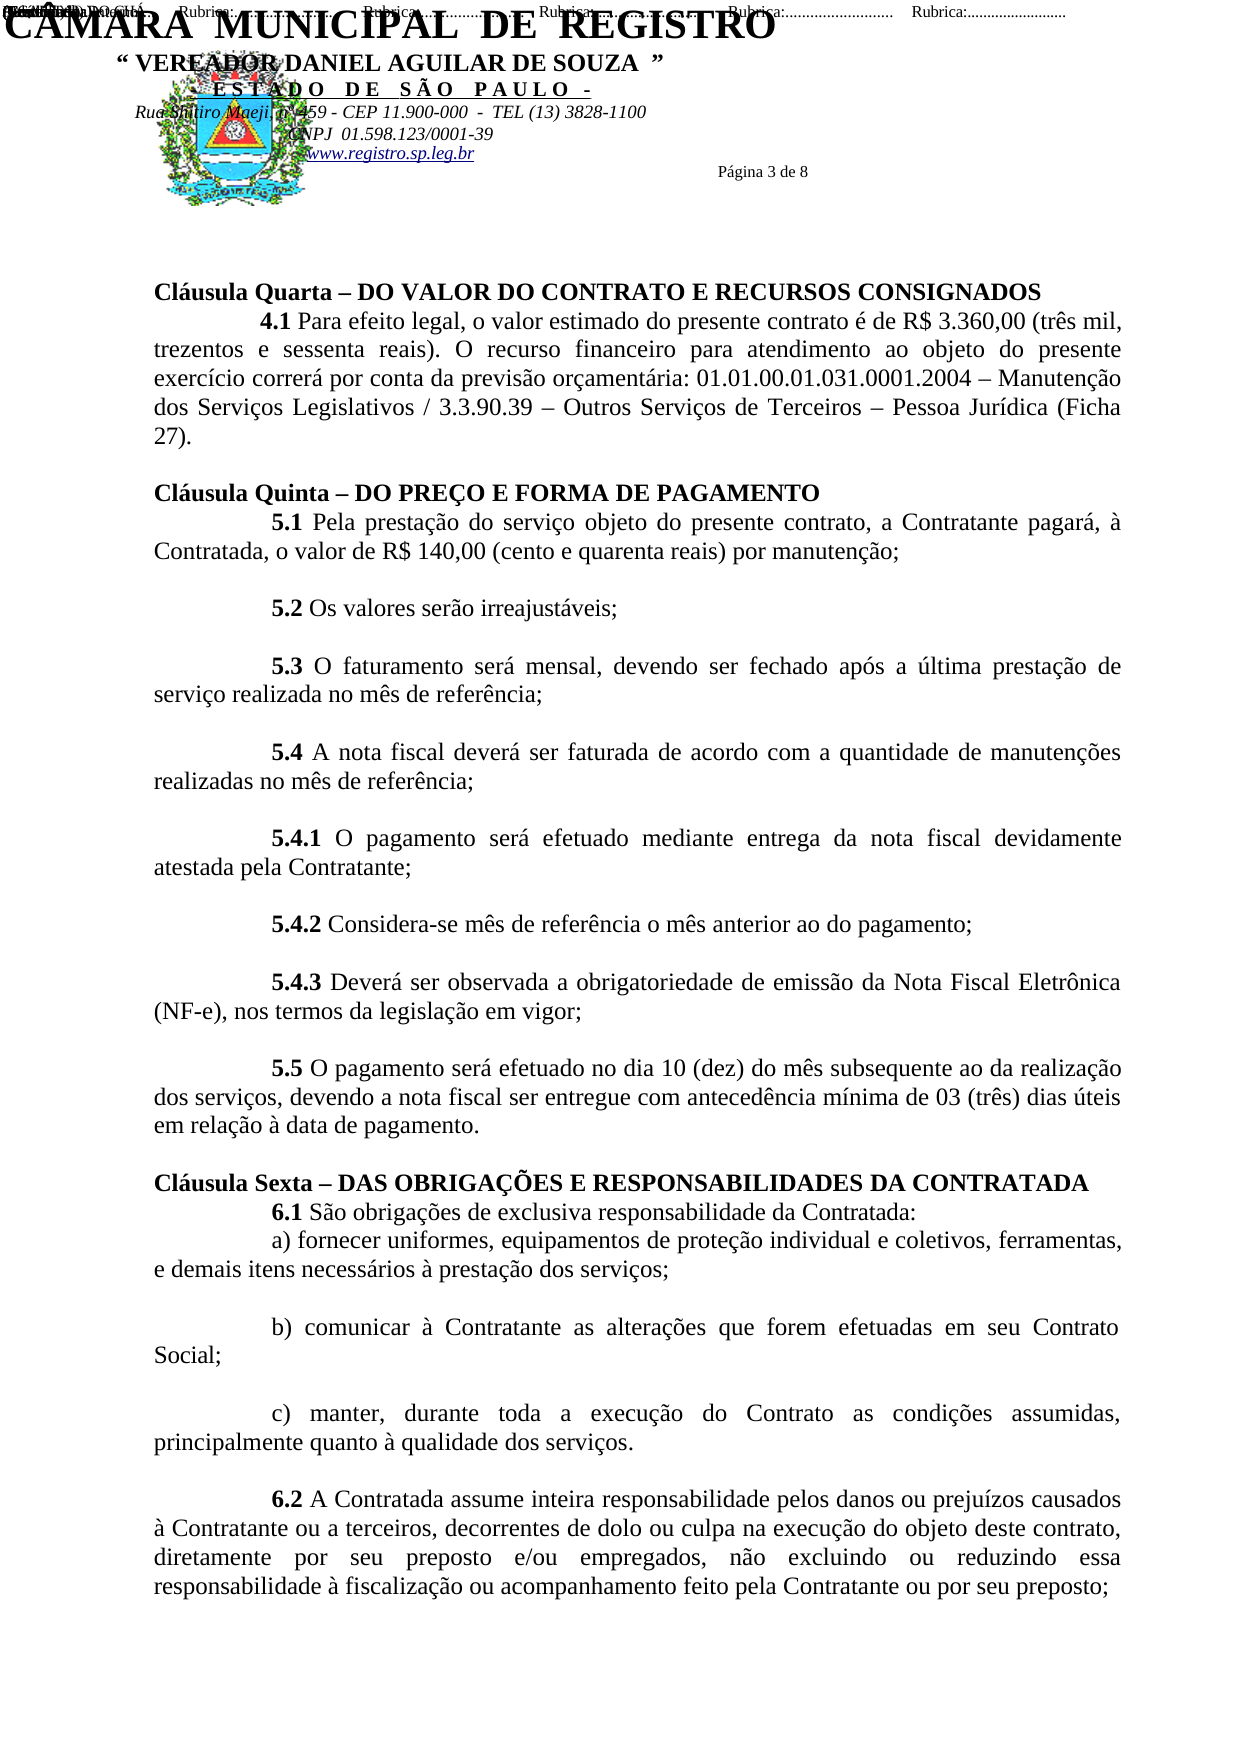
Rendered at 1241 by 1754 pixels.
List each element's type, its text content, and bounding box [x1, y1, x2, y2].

list A nota fiscal deverá ser faturada de acordo com a quantidade de manutenções realizadas no mês de referência; [153, 737, 1122, 794]
subtitle Cláusula Quinta – DO PREÇO E FORMA DE PAGAMENTO [153, 478, 1134, 507]
list Considera-se mês de referência o mês anterior ao do pagamento; [271, 909, 1134, 938]
list O pagamento será efetuado no dia 10 (dez) do mês subsequente ao da realização dos serviços, devendo a nota fiscal ser entregue com antecedência mínima de 03 (três) dias úteis em relação à data de pagamento. [153, 1053, 1123, 1139]
list Os valores serão irreajustáveis; [271, 593, 1134, 622]
list São obrigações de exclusiva responsabilidade da Contratada: [271, 1197, 1134, 1226]
list comunicar à Contratante as alterações que forem efetuadas em seu Contrato [271, 1312, 1134, 1341]
subtitle Cláusula Quarta – DO VALOR DO CONTRATO E RECURSOS CONSIGNADOS [153, 277, 1134, 306]
list Deverá ser observada a obrigatoriedade de emissão da Nota Fiscal Eletrônica (NF-e), nos termos da legislação em vigor; [153, 967, 1122, 1024]
text 4.1 Para efeito legal, o valor estimado do presente contrato é de R$ 3.360,00 (três mil, trezentos e sessenta reais). O recurso financeiro para atendimento ao objeto do presente exercício correrá por conta da previsão orçamentária: 01.01.00.01.031.0001.2004 – Manutenção dos Serviços Legislativos / 3.3.90.39 – Outros Serviços de Terceiros – Pessoa Jurídica (Ficha 27). [153, 306, 1123, 449]
list O pagamento será efetuado mediante entrega da nota fiscal devidamente atestada pela Contratante; [153, 823, 1122, 881]
picture [156, 50, 313, 206]
subtitle Cláusula Sexta – DAS OBRIGAÇÕES E RESPONSABILIDADES DA CONTRATADA [153, 1168, 1134, 1197]
list Pela prestação do serviço objeto do presente contrato, a Contratante pagará, à Contratada, o valor de R$ 140,00 (cento e quarenta reais) por manutenção; [153, 507, 1122, 564]
list manter, durante toda a execução do Contrato as condições assumidas, principalmente quanto à qualidade dos serviços. [153, 1398, 1122, 1456]
list fornecer uniformes, equipamentos de proteção individual e coletivos, ferramentas, e demais itens necessários à prestação dos serviços; [153, 1226, 1122, 1283]
text Social; [153, 1341, 1134, 1369]
list O faturamento será mensal, devendo ser fechado após a última prestação de serviço realizada no mês de referência; [153, 651, 1122, 708]
list A Contratada assume inteira responsabilidade pelos danos ou prejuízos causados à Contratante ou a terceiros, decorrentes de dolo ou culpa na execução do objeto deste contrato, diretamente por seu preposto e/ou empregados, não excluindo ou reduzindo essa responsabilidade à fiscalização ou acompanhamento feito pela Contratante ou por seu preposto; [153, 1484, 1122, 1599]
